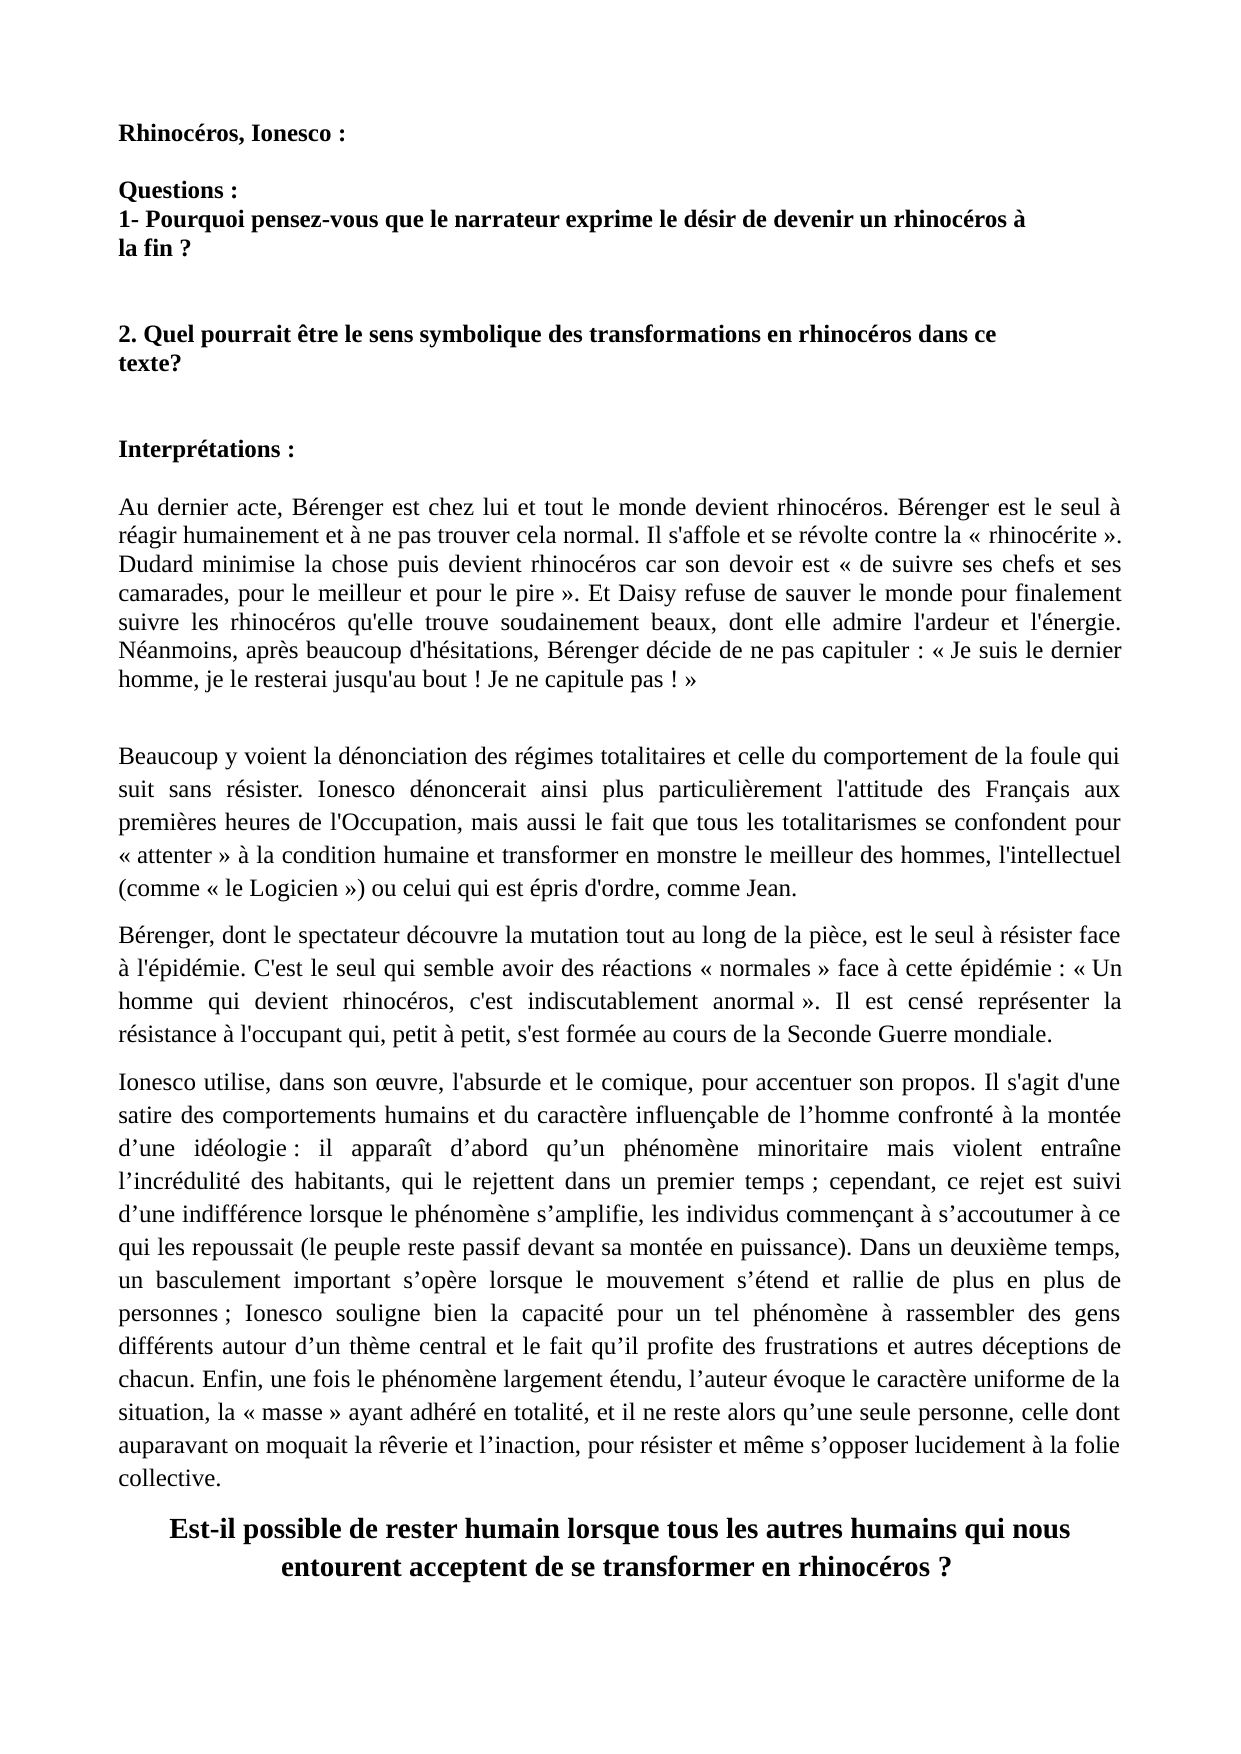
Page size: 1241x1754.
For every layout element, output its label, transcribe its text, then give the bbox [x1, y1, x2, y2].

text 2. Quel pourrait être le sens symbolique des transformations en rhinocéros dans ce [118, 319, 1122, 348]
text Questions : [118, 176, 1122, 204]
text Est-il possible de rester humain lorsque tous les autres humains qui nous entourent acceptent de se transformer en rhinocéros ? [118, 1511, 1122, 1583]
text texte? [118, 348, 1122, 377]
text Interprétations : [118, 434, 1122, 463]
text Rhinocéros, Ionesco : [118, 118, 1122, 147]
text Ionesco utilise, dans son œuvre, l'absurde et le comique, pour accentuer son propos. Il s'agit d'une satire des comportements humains et du caractère influençable de l’homme confronté à la montée d’une idéologie : il apparaît d’abord qu’un phénomène minoritaire mais violent entraîne l’incrédulité des habitants, qui le rejettent dans un premier temps ; cependant, ce rejet est suivi d’une indifférence lorsque le phénomène s’amplifie, les individus commençant à s’accoutumer à ce qui les repoussait (le peuple reste passif devant sa montée en puissance). Dans un deuxième temps, un basculement important s’opère lorsque le mouvement s’étend et rallie de plus en plus de personnes ; Ionesco souligne bien la capacité pour un tel phénomène à rassembler des gens différents autour d’un thème central et le fait qu’il profite des frustrations et autres déceptions de chacun. Enfin, une fois le phénomène largement étendu, l’auteur évoque le caractère uniforme de la situation, la « masse » ayant adhéré en totalité, et il ne reste alors qu’une seule personne, celle dont auparavant on moquait la rêverie et l’inaction, pour résister et même s’opposer lucidement à la folie collective. [118, 1067, 1122, 1492]
text 1- Pourquoi pensez-vous que le narrateur exprime le désir de devenir un rhinocéros à [118, 204, 1122, 233]
text Beaucoup y voient la dénonciation des régimes totalitaires et celle du comportement de la foule qui suit sans résister. Ionesco dénoncerait ainsi plus particulièrement l'attitude des Français aux premières heures de l'Occupation, mais aussi le fait que tous les totalitarismes se confondent pour « attenter » à la condition humaine et transformer en monstre le meilleur des hommes, l'intellectuel (comme « le Logicien ») ou celui qui est épris d'ordre, comme Jean. [118, 741, 1122, 902]
text Au dernier acte, Bérenger est chez lui et tout le monde devient rhinocéros. Bérenger est le seul à réagir humainement et à ne pas trouver cela normal. Il s'affole et se révolte contre la « rhinocérite ». Dudard minimise la chose puis devient rhinocéros car son devoir est « de suivre ses chefs et ses camarades, pour le meilleur et pour le pire ». Et Daisy refuse de sauver le monde pour finalement suivre les rhinocéros qu'elle trouve soudainement beaux, dont elle admire l'ardeur et l'énergie. Néanmoins, après beaucoup d'hésitations, Bérenger décide de ne pas capituler : « Je suis le dernier homme, je le resterai jusqu'au bout ! Je ne capitule pas ! » [118, 492, 1122, 693]
text la fin ? [118, 233, 1122, 262]
text Bérenger, dont le spectateur découvre la mutation tout au long de la pièce, est le seul à résister face à l'épidémie. C'est le seul qui semble avoir des réactions « normales » face à cette épidémie : « Un homme qui devient rhinocéros, c'est indiscutablement anormal ». Il est censé représenter la résistance à l'occupant qui, petit à petit, s'est formée au cours de la Seconde Guerre mondiale. [118, 920, 1122, 1048]
